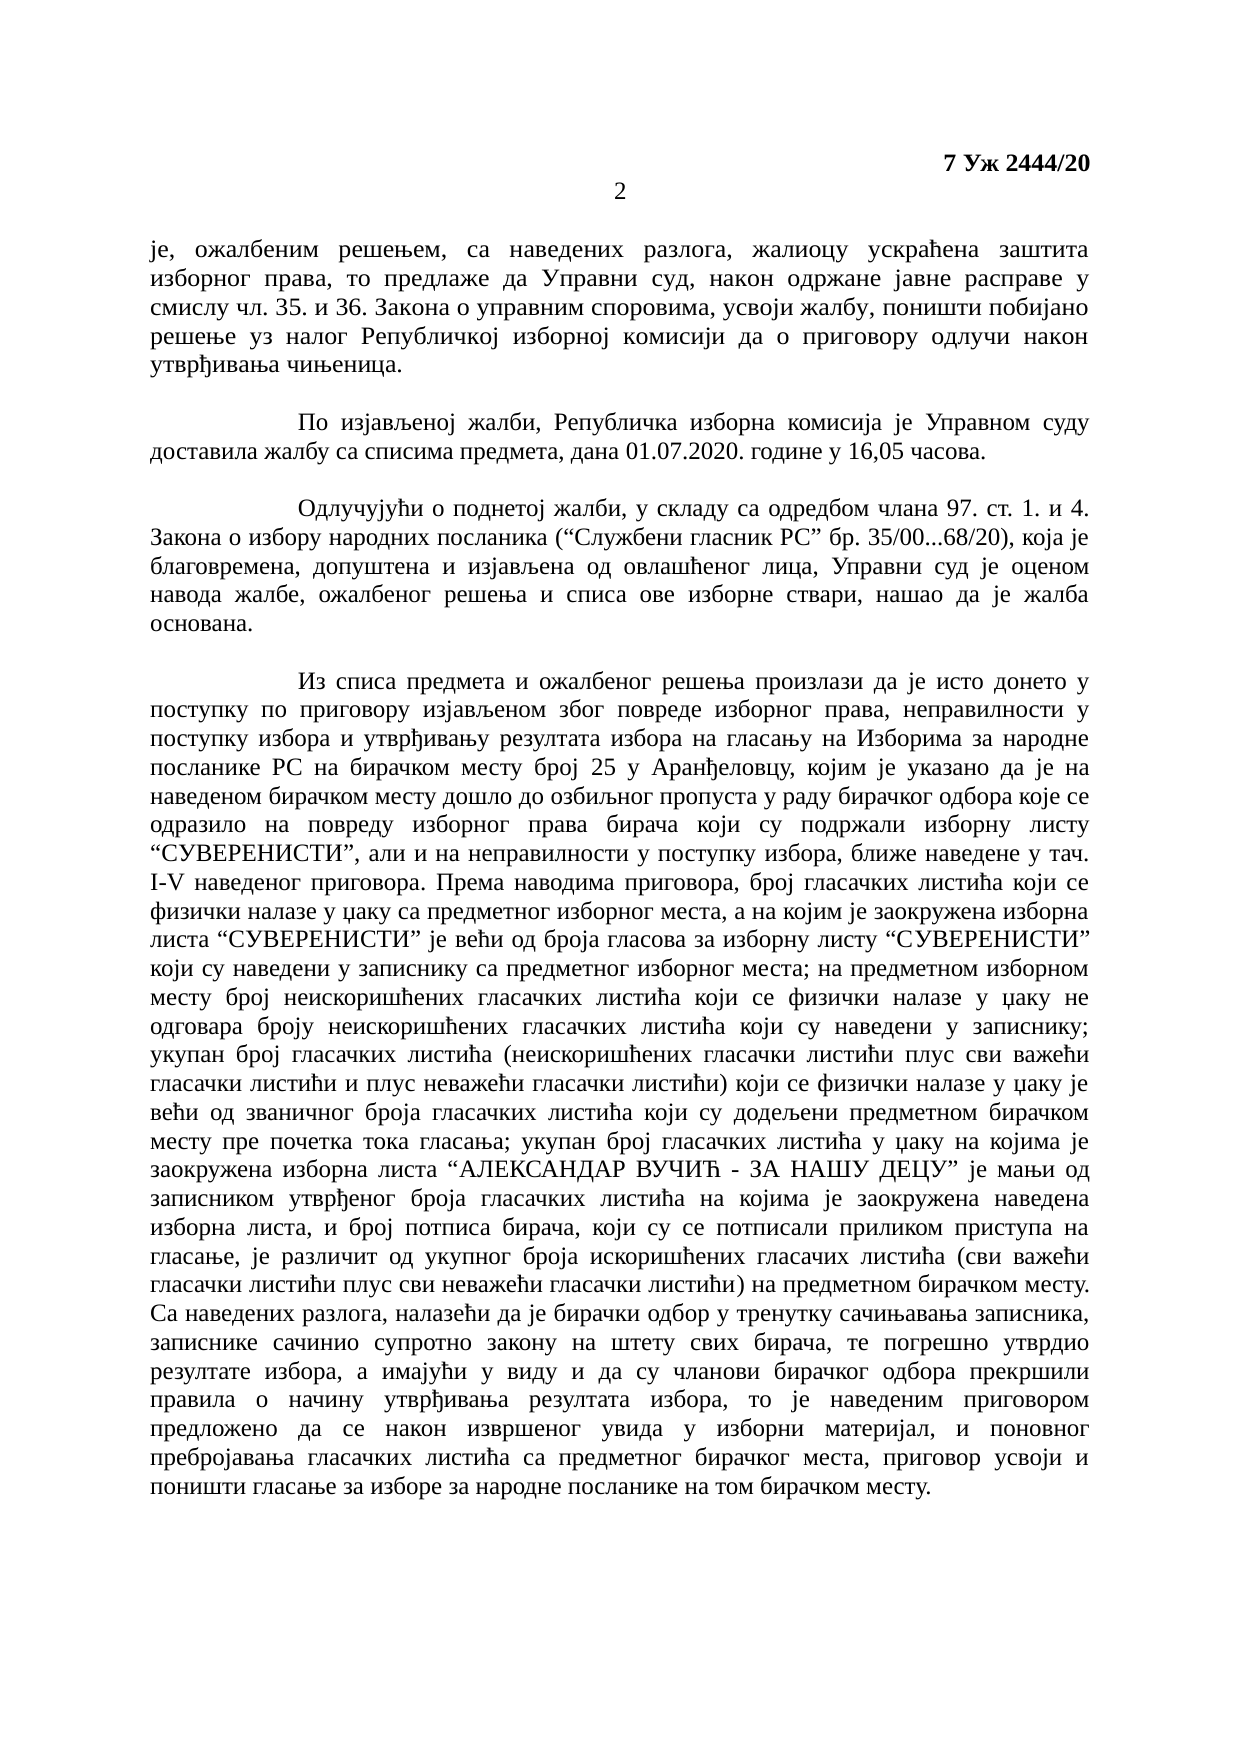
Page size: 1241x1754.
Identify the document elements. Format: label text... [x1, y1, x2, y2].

text Одлучујући о поднетој жалби, у складу са одредбом члана 97. ст. 1. и 4. Закона о избору народних посланика (“Службени гласник РС” бр. 35/00...68/20), која је благовремена, допуштена и изјављена од овлашћеног лица, Управни суд је оценом навода жалбе, ожалбеног решења и списа ове изборне ствари, нашао да је жалба основана. [150, 493, 1090, 637]
text Из списа предмета и ожалбеног решења произлази да је исто донето у поступку по приговору изјављеном због повреде изборног права, неправилности у поступку избора и утврђивању резултата избора на гласању на Изборима за народне посланике РС на бирачком месту број 25 у Аранђеловцу, којим је указано да је на наведеном бирачком месту дошло до озбиљног пропуста у раду бирачког одбора које се одразило на повреду изборног права бирача који су подржали изборну листу “СУВЕРЕНИСТИ”, али и на неправилности у поступку избора, ближе наведене у тач. I-V наведеног приговора. Према наводима приговора, број гласачких листића који се физички налазе у џаку са предметног изборног места, а на којим је заокружена изборна листа “СУВЕРЕНИСТИ” је већи од броја гласова за изборну листу “СУВЕРЕНИСТИ” који су наведени у записнику са предметног изборног места; на предметном изборном месту број неискоришћених гласачких листића који се физички налазе у џаку не одговара броју неискоришћених гласачких листића који су наведени у записнику; укупан број гласачких листића (неискоришћених гласачки листићи плус сви важећи гласачки листићи и плус неважећи гласачки листићи) који се физички налазе у џаку је већи од званичног броја гласачких листића који су додељени предметном бирачком месту пре почетка тока гласања; укупан број гласачких листића у џаку на којима је заокружена изборна листа “АЛЕКСАНДАР ВУЧИЋ - ЗА НАШУ ДЕЦУ” је мањи од записником утврђеног броја гласачких листића на којима је заокружена наведена изборна листа, и број потписа бирача, који су се потписали приликом приступа на гласање, је различит од укупног броја искоришћених гласачих листића (сви важећи гласачки листићи плус сви неважећи гласачки листићи) на предметном бирачком месту. Са наведених разлога, налазећи да је бирачки одбор у тренутку сачињавања записника, записнике сачинио супротно закону на штету свих бирача, те погрешно утврдио резултате избора, а имајући у виду и да су чланови бирачког одбора прекршили правила о начину утврђивања резултата избора, то је наведеним приговором предложено да се након извршеног увида у изборни материјал, и поновног пребројавања гласачких листића са предметног бирачког места, приговор усвоји и поништи гласање за изборе за народне посланике на том бирачком месту. [150, 666, 1090, 1499]
text По изјављеној жалби, Републичка изборна комисија је Управном суду доставила жалбу са списима предмета, дана 01.07.2020. године у 16,05 часова. [150, 407, 1090, 464]
text је, ожалбеним решењем, са наведених разлога, жалиоцу ускраћена заштита изборног права, то предлаже да Управни суд, након одржане јавне расправе у смислу чл. 35. и 36. Закона о управним споровима, усвоји жалбу, поништи побијано решење уз налог Републичкој изборној комисији да о приговору одлучи након утврђивања чињеница. [150, 234, 1090, 378]
